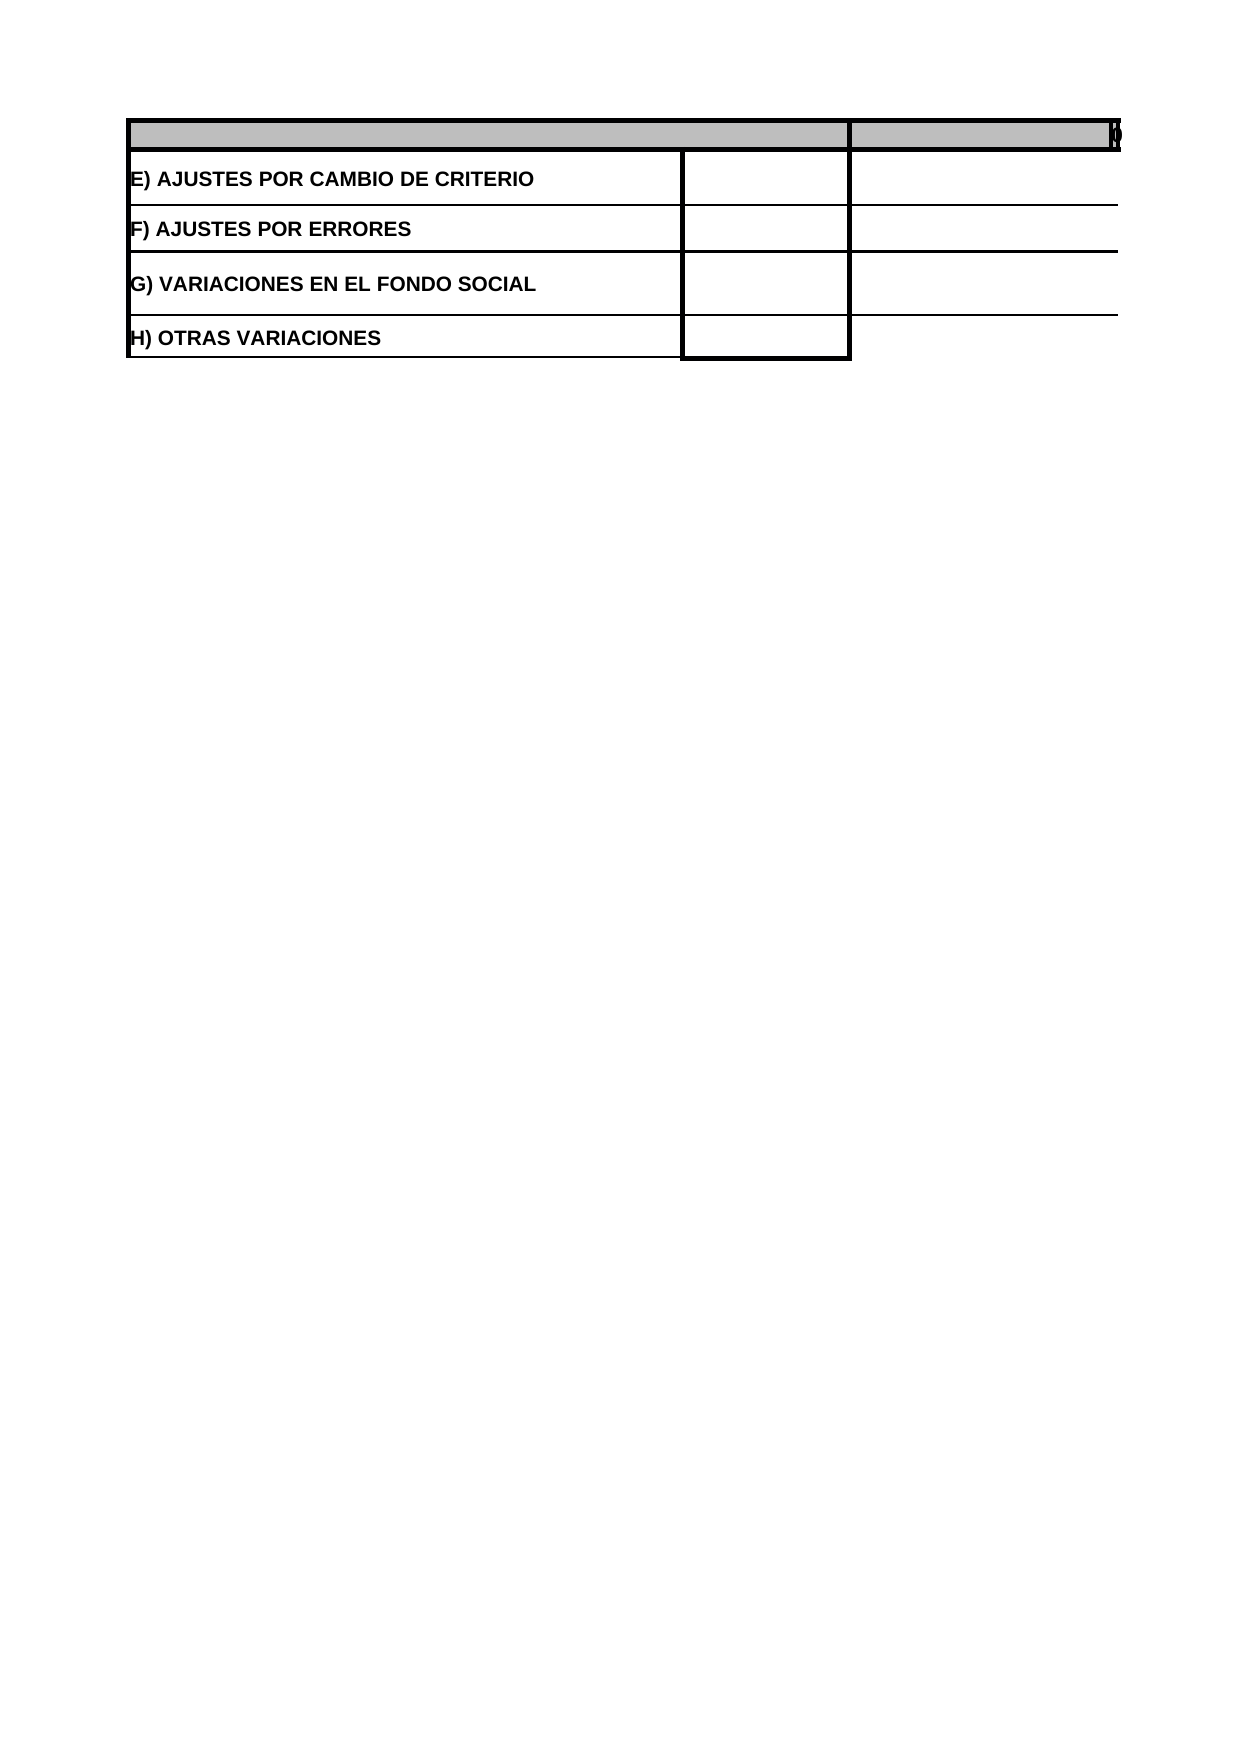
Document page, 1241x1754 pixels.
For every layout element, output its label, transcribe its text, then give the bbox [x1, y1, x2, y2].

table_cell [685, 253, 847, 314]
table_cell G) VARIACIONES EN EL FONDO SOCIAL [131, 253, 680, 314]
table_cell 0,00 [852, 123, 1109, 147]
table_cell [685, 316, 847, 356]
table_cell [685, 152, 847, 204]
table_cell [685, 206, 847, 250]
table_cell [131, 123, 847, 147]
table_cell F) AJUSTES POR ERRORES [131, 206, 680, 250]
table_cell [852, 206, 1118, 250]
table_cell [852, 316, 1118, 356]
table_cell E) AJUSTES POR CAMBIO DE CRITERIO [131, 152, 680, 204]
table_cell H) OTRAS VARIACIONES [131, 316, 680, 356]
table_cell [852, 152, 1118, 204]
table_cell [852, 253, 1118, 314]
